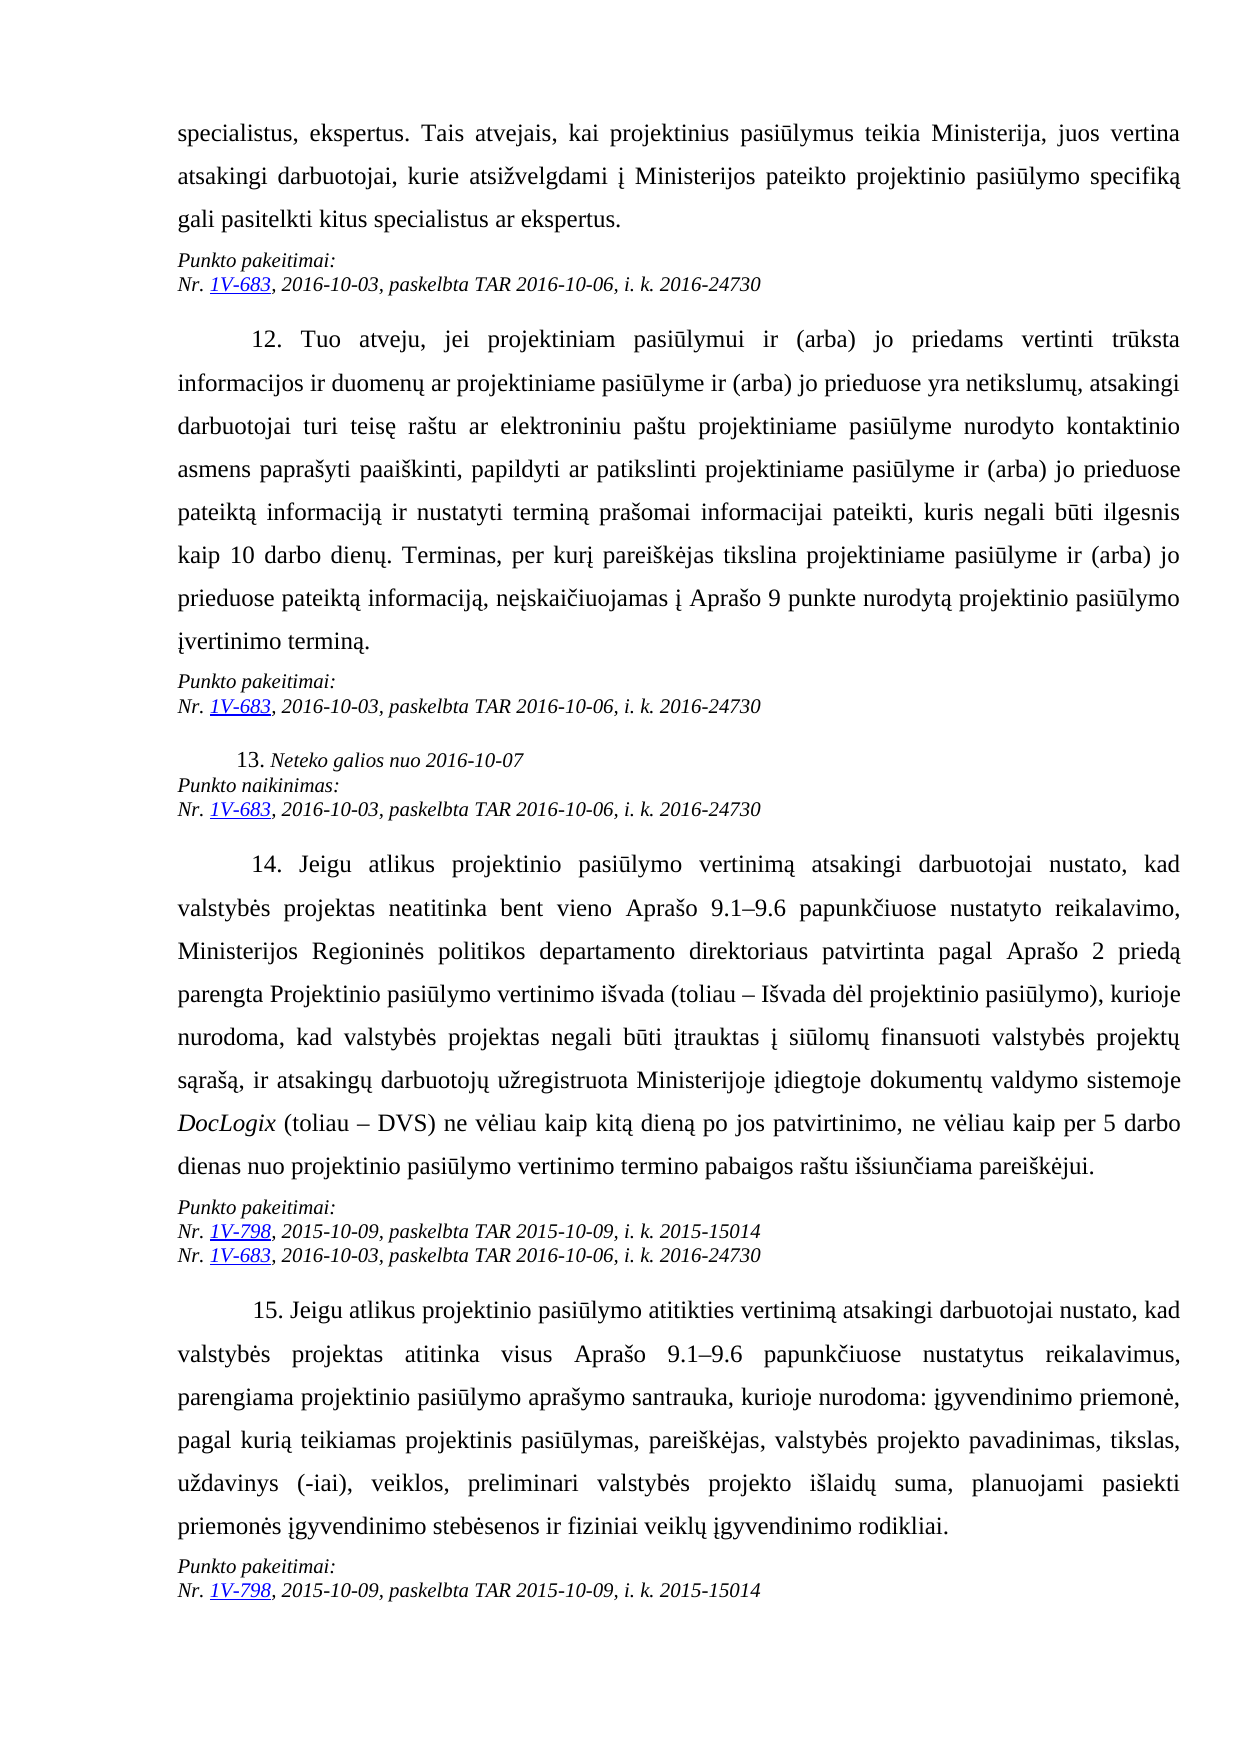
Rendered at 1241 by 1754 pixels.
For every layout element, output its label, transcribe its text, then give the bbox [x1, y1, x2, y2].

text 14. Jeigu atlikus projektinio pasiūlymo vertinimą atsakingi darbuotojai nustato, kad valstybės projektas neatitinka bent vieno Aprašo 9.1–9.6 papunkčiuose nustatyto reikalavimo, Ministerijos Regioninės politikos departamento direktoriaus patvirtinta pagal Aprašo 2 priedą parengta Projektinio pasiūlymo vertinimo išvada (toliau – Išvada dėl projektinio pasiūlymo), kurioje nurodoma, kad valstybės projektas negali būti įtrauktas į siūlomų finansuoti valstybės projektų sąrašą, ir atsakingų darbuotojų užregistruota Ministerijoje įdiegtoje dokumentų valdymo sistemoje DocLogix (toliau – DVS) ne vėliau kaip kitą dieną po jos patvirtinimo, ne vėliau kaip per 5 darbo dienas nuo projektinio pasiūlymo vertinimo termino pabaigos raštu išsiunčiama pareiškėjui. [177, 849, 1181, 1180]
text Punkto pakeitimai: [177, 669, 1181, 693]
text Punkto pakeitimai: [177, 1194, 1181, 1219]
text Nr. 1V-683, 2016-10-03, paskelbta TAR 2016-10-06, i. k. 2016-24730 [177, 693, 1181, 718]
text specialistus, ekspertus. Tais atvejais, kai projektinius pasiūlymus teikia Ministerija, juos vertina atsakingi darbuotojai, kurie atsižvelgdami į Ministerijos pateikto projektinio pasiūlymo specifiką gali pasitelkti kitus specialistus ar ekspertus. [177, 118, 1181, 233]
text Nr. 1V-683, 2016-10-03, paskelbta TAR 2016-10-06, i. k. 2016-24730 [177, 1243, 1181, 1267]
text Punkto pakeitimai: [177, 1554, 1181, 1578]
text 15. Jeigu atlikus projektinio pasiūlymo atitikties vertinimą atsakingi darbuotojai nustato, kad valstybės projektas atitinka visus Aprašo 9.1–9.6 papunkčiuose nustatytus reikalavimus, parengiama projektinio pasiūlymo aprašymo santrauka, kurioje nurodoma: įgyvendinimo priemonė, pagal kurią teikiamas projektinis pasiūlymas, pareiškėjas, valstybės projekto pavadinimas, tikslas, uždavinys (-iai), veiklos, preliminari valstybės projekto išlaidų suma, planuojami pasiekti priemonės įgyvendinimo stebėsenos ir fiziniai veiklų įgyvendinimo rodikliai. [177, 1296, 1181, 1540]
text Nr. 1V-798, 2015-10-09, paskelbta TAR 2015-10-09, i. k. 2015-15014 [177, 1219, 1181, 1243]
text Punkto naikinimas: [177, 773, 1181, 797]
text 13. Neteko galios nuo 2016-10-07 [177, 746, 1181, 773]
text Nr. 1V-798, 2015-10-09, paskelbta TAR 2015-10-09, i. k. 2015-15014 [177, 1578, 1181, 1602]
text Nr. 1V-683, 2016-10-03, paskelbta TAR 2016-10-06, i. k. 2016-24730 [177, 797, 1181, 821]
text Nr. 1V-683, 2016-10-03, paskelbta TAR 2016-10-06, i. k. 2016-24730 [177, 272, 1181, 296]
text 12. Tuo atveju, jei projektiniam pasiūlymui ir (arba) jo priedams vertinti trūksta informacijos ir duomenų ar projektiniame pasiūlyme ir (arba) jo prieduose yra netikslumų, atsakingi darbuotojai turi teisę raštu ar elektroniniu paštu projektiniame pasiūlyme nurodyto kontaktinio asmens paprašyti paaiškinti, papildyti ar patikslinti projektiniame pasiūlyme ir (arba) jo prieduose pateiktą informaciją ir nustatyti terminą prašomai informacijai pateikti, kuris negali būti ilgesnis kaip 10 darbo dienų. Terminas, per kurį pareiškėjas tikslina projektiniame pasiūlyme ir (arba) jo prieduose pateiktą informaciją, neįskaičiuojamas į Aprašo 9 punkte nurodytą projektinio pasiūlymo įvertinimo terminą. [177, 324, 1181, 655]
text Punkto pakeitimai: [177, 248, 1181, 272]
